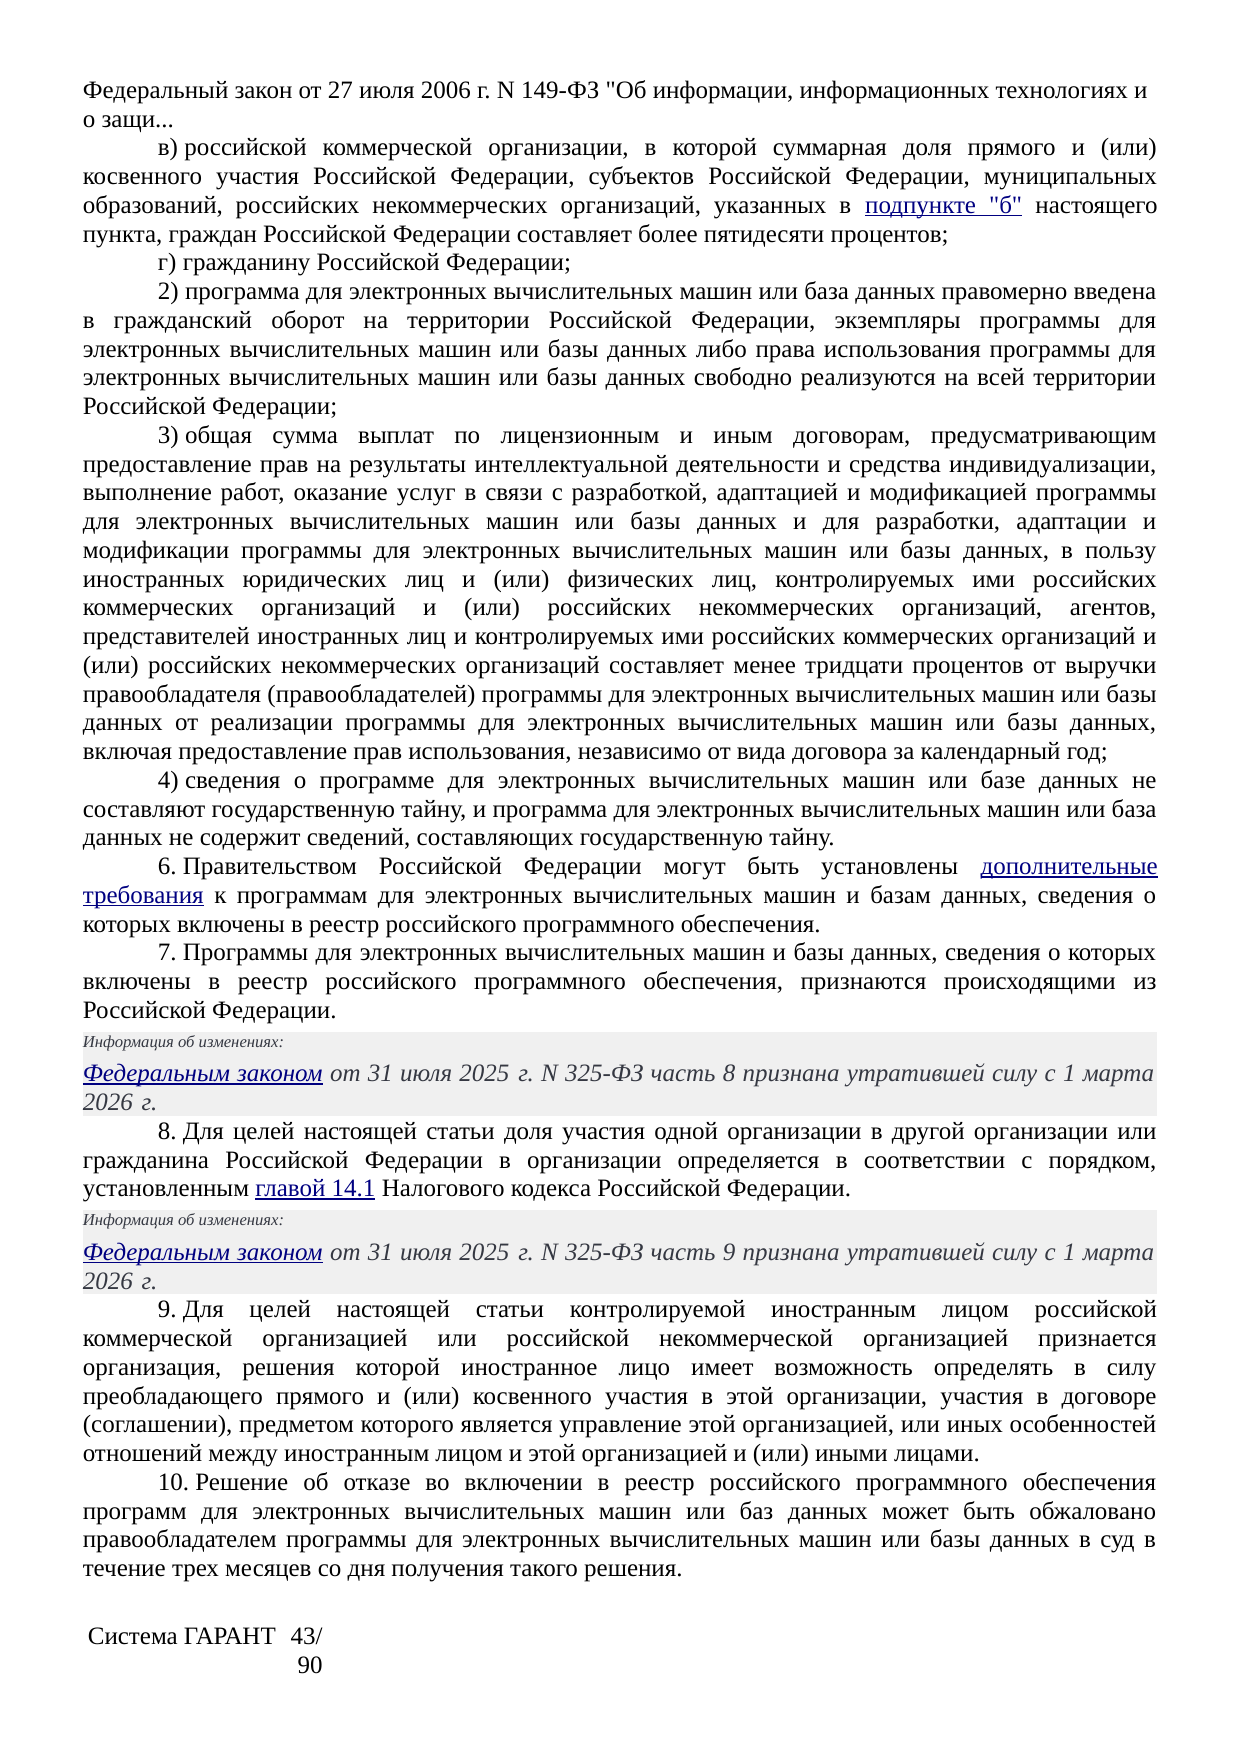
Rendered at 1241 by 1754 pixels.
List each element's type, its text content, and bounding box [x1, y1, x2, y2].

text 2) программа для электронных вычислительных машин или база данных правомерно введена в гражданский оборот на территории Российской Федерации, экземпляры программы для электронных вычислительных машин или базы данных либо права использования программы для электронных вычислительных машин или базы данных свободно реализуются на всей территории Российской Федерации; [83, 276, 1157, 420]
text 6. Правительством Российской Федерации могут быть установлены дополнительные требования к программам для электронных вычислительных машин и базам данных, сведения о которых включены в реестр российского программного обеспечения. [83, 851, 1157, 937]
text Федеральным законом от 31 июля 2025 г. N 325-ФЗ часть 8 признана утратившей силу с 1 марта 2026 г. [83, 1058, 1157, 1116]
text 7. Программы для электронных вычислительных машин и базы данных, сведения о которых включены в реестр российского программного обеспечения, признаются происходящими из Российской Федерации. [83, 937, 1157, 1024]
text 9. Для целей настоящей статьи контролируемой иностранным лицом российской коммерческой организацией или российской некоммерческой организацией признается организация, решения которой иностранное лицо имеет возможность определять в силу преобладающего прямого и (или) косвенного участия в этой организации, участия в договоре (соглашении), предметом которого является управление этой организацией, или иных особенностей отношений между иностранным лицом и этой организацией и (или) иными лицами. [83, 1294, 1157, 1467]
text 4) сведения о программе для электронных вычислительных машин или базе данных не составляют государственную тайну, и программа для электронных вычислительных машин или база данных не содержит сведений, составляющих государственную тайну. [83, 765, 1157, 851]
text г) гражданину Российской Федерации; [83, 247, 1157, 276]
text Федеральным законом от 31 июля 2025 г. N 325-ФЗ часть 9 признана утратившей силу с 1 марта 2026 г. [159, 1237, 1157, 1294]
text Информация об изменениях: [286, 1032, 1157, 1051]
text 8. Для целей настоящей статьи доля участия одной организации в другой организации или гражданина Российской Федерации в организации определяется в соответствии с порядком, установленным главой 14.1 Налогового кодекса Российской Федерации. [83, 1116, 1157, 1202]
text Информация об изменениях: [286, 1210, 1157, 1229]
text в) российской коммерческой организации, в которой суммарная доля прямого и (или) косвенного участия Российской Федерации, субъектов Российской Федерации, муниципальных образований, российских некоммерческих организаций, указанных в подпункте "б" настоящего пункта, граждан Российской Федерации составляет более пятидесяти процентов; [83, 132, 1157, 247]
text 10. Решение об отказе во включении в реестр российского программного обеспечения программ для электронных вычислительных машин или баз данных может быть обжаловано правообладателем программы для электронных вычислительных машин или базы данных в суд в течение трех месяцев со дня получения такого решения. [83, 1467, 1157, 1582]
text 3) общая сумма выплат по лицензионным и иным договорам, предусматривающим предоставление прав на результаты интеллектуальной деятельности и средства индивидуализации, выполнение работ, оказание услуг в связи с разработкой, адаптацией и модификацией программы для электронных вычислительных машин или базы данных и для разработки, адаптации и модификации программы для электронных вычислительных машин или базы данных, в пользу иностранных юридических лиц и (или) физических лиц, контролируемых ими российских коммерческих организаций и (или) российских некоммерческих организаций, агентов, представителей иностранных лиц и контролируемых ими российских коммерческих организаций и (или) российских некоммерческих организаций составляет менее тридцати процентов от выручки правообладателя (правообладателей) программы для электронных вычислительных машин или базы данных от реализации программы для электронных вычислительных машин или базы данных, включая предоставление прав использования, независимо от вида договора за календарный год; [83, 420, 1157, 765]
